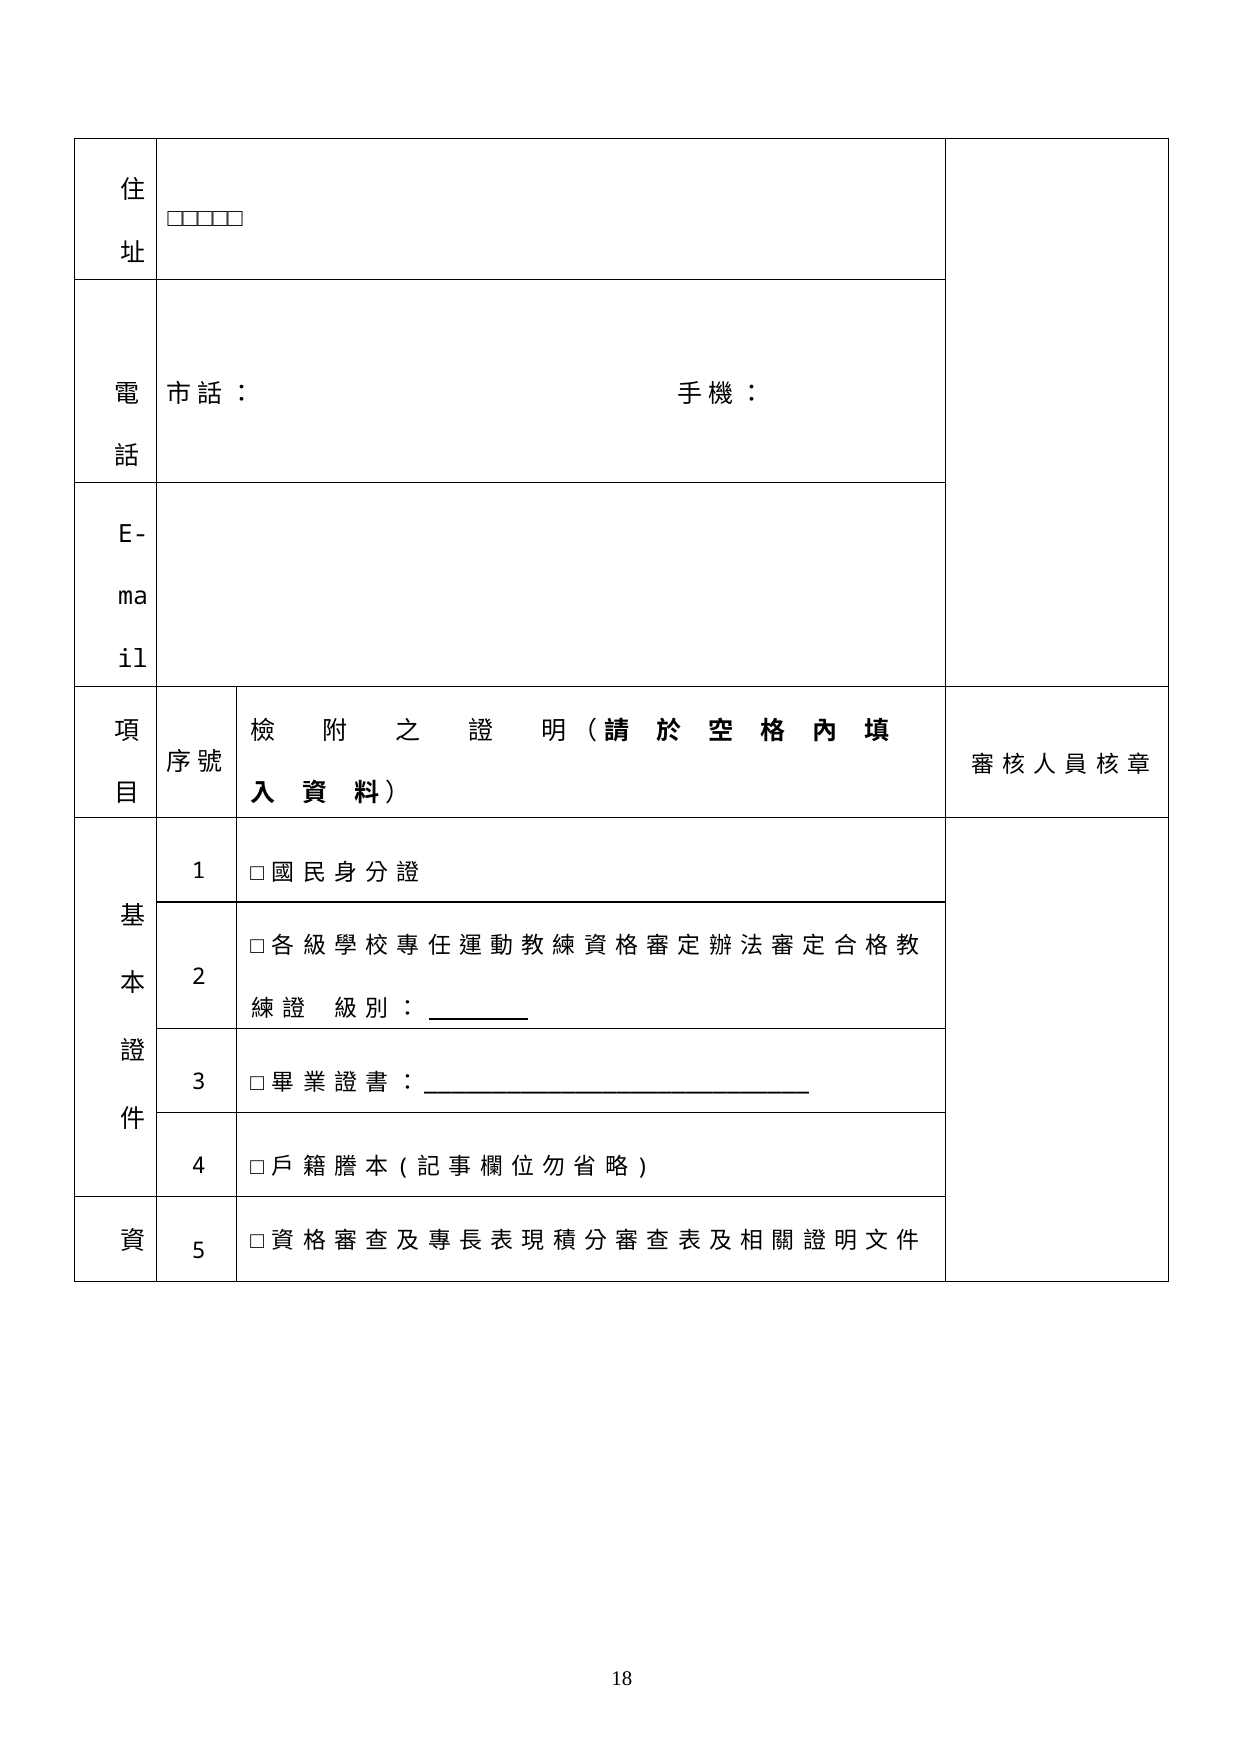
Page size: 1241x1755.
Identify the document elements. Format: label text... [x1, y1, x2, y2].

table_cell 市話： 手機： [157, 280, 945, 482]
table_cell □□□□□ [157, 139, 945, 279]
table_cell 2 [157, 903, 236, 1027]
table_cell 5 [157, 1197, 236, 1281]
table_cell □資格審查及專長表現積分審查表及相關證明文件 [237, 1197, 945, 1281]
table_cell □畢業證書：____________________________ [237, 1029, 945, 1112]
table_cell 序號 [157, 687, 236, 817]
table_cell 項目 [75, 687, 156, 817]
table_cell □國民身分證 [237, 818, 945, 901]
table_cell □戶籍謄本(記事欄位勿省略) [237, 1113, 945, 1196]
table_cell [157, 483, 945, 686]
table_cell [946, 818, 1168, 1281]
table_cell E-mail [75, 483, 156, 686]
table_cell 檢 附 之 證 明（請 於 空 格 內 填 入 資 料） [237, 687, 945, 817]
table_cell 4 [157, 1113, 236, 1196]
table_cell □各級學校專任運動教練資格審定辦法審定合格教練證 級別： [237, 903, 945, 1027]
table_cell 住址 [75, 139, 156, 279]
table_cell 3 [157, 1029, 236, 1112]
table_cell 1 [157, 818, 236, 901]
table_header [946, 139, 1168, 686]
table_cell 審核人員核章 [946, 687, 1168, 817]
table_cell 電話 [75, 280, 156, 482]
table_cell 資 [75, 1197, 156, 1281]
table_cell 基 本 證 件 [75, 818, 156, 1196]
